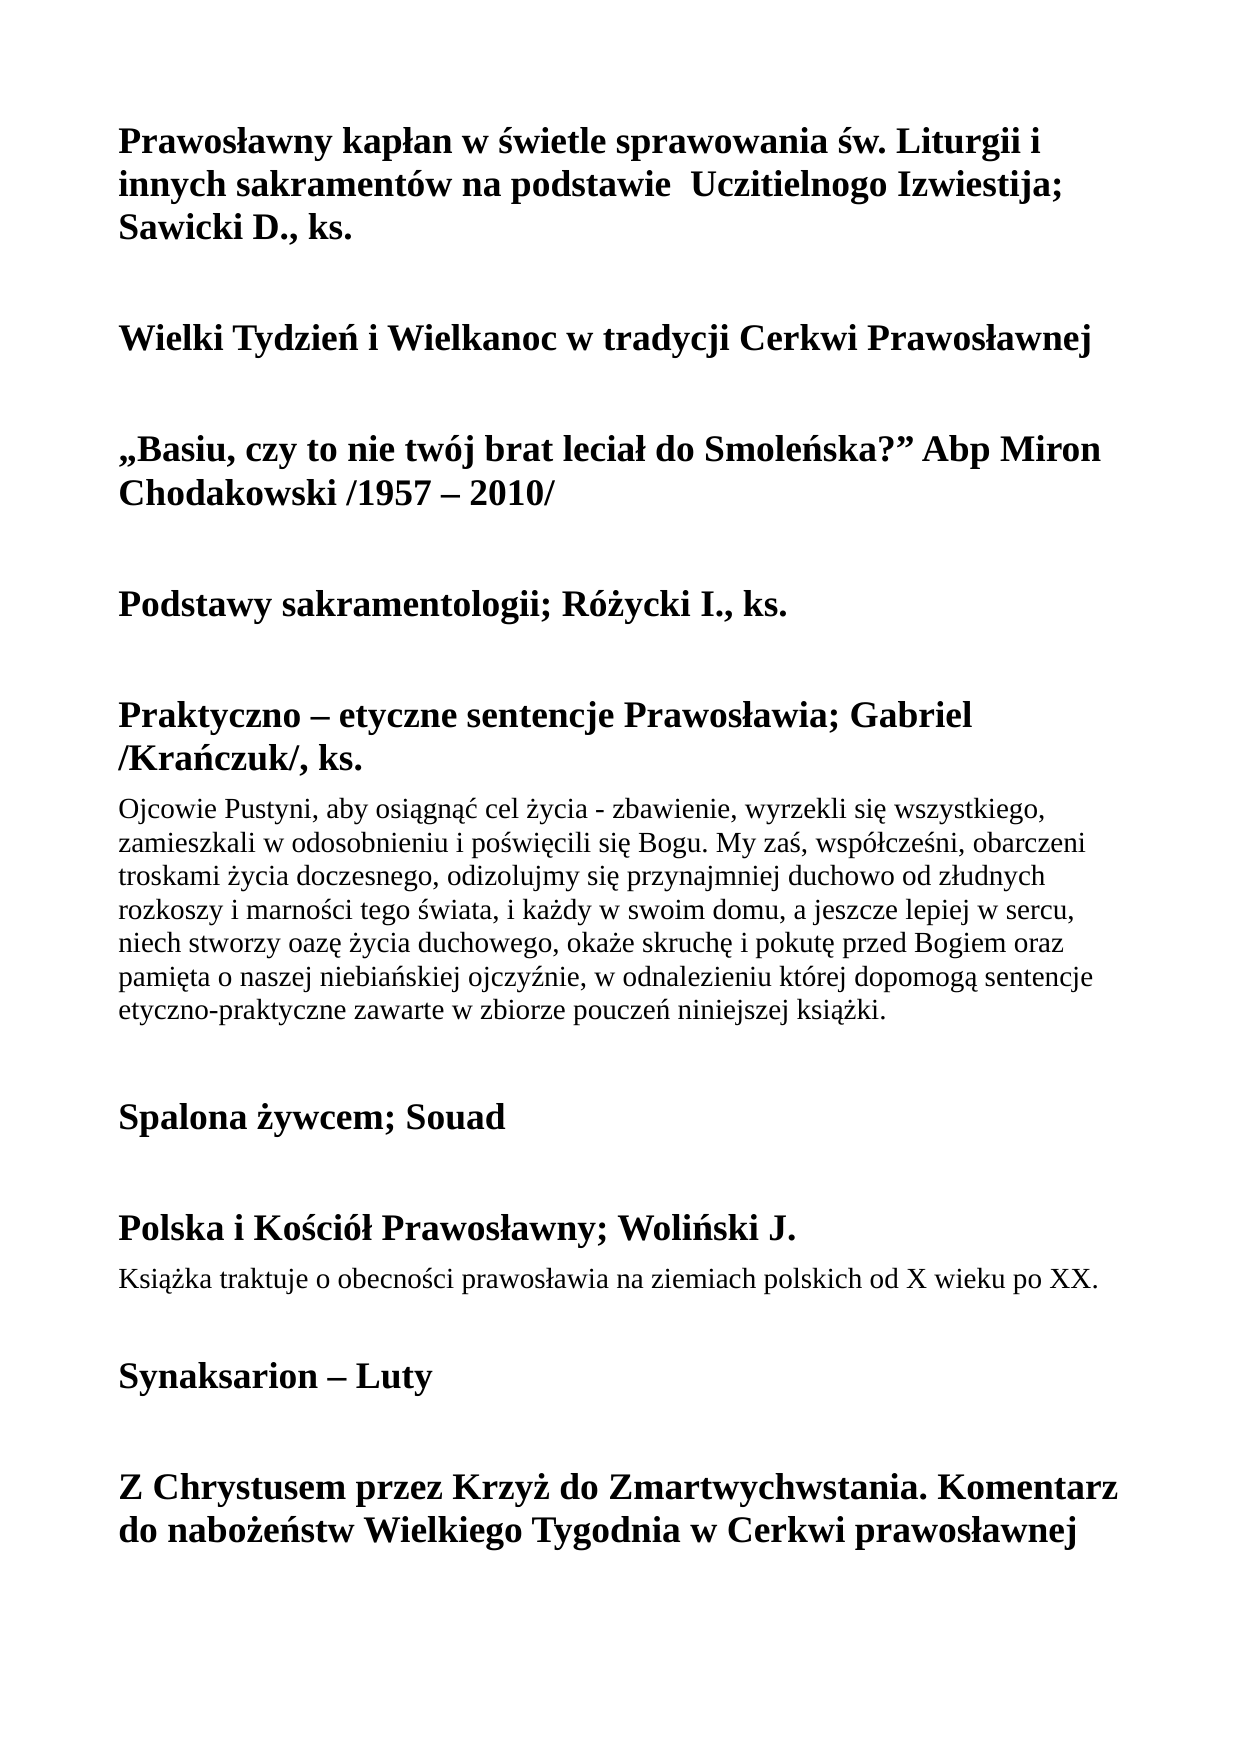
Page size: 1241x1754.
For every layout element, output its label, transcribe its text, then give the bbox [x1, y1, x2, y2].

text Wielki Tydzień i Wielkanoc w tradycji Cerkwi Prawosławnej [118, 316, 1122, 359]
text Ojcowie Pustyni, aby osiągnąć cel życia - zbawienie, wyrzekli się wszystkiego, zamieszkali w odosobnieniu i poświęcili się Bogu. My zaś, współcześni, obarczeni troskami życia doczesnego, odizolujmy się przynajmniej duchowo od złudnych rozkoszy i marności tego świata, i każdy w swoim domu, a jeszcze lepiej w sercu, niech stworzy oazę życia duchowego, okaże skruchę i pokutę przed Bogiem oraz pamięta o naszej niebiańskiej ojczyźnie, w odnalezieniu której dopomogą sentencje etyczno-praktyczne zawarte w zbiorze pouczeń niniejszej książki. [118, 791, 1122, 1026]
text Synaksarion – Luty [118, 1353, 1122, 1396]
text Z Chrystusem przez Krzyż do Zmartwychwstania. Komentarz do nabożeństw Wielkiego Tygodnia w Cerkwi prawosławnej [118, 1464, 1122, 1551]
text „Basiu, czy to nie twój brat leciał do Smoleńska?” Abp Miron Chodakowski /1957 – 2010/ [118, 427, 1122, 513]
text Praktyczno – etyczne sentencje Prawosławia; Gabriel /Krańczuk/, ks. [118, 692, 1122, 779]
text Podstawy sakramentologii; Różycki I., ks. [118, 581, 1122, 624]
text Spalona żywcem; Souad [118, 1094, 1122, 1137]
text Prawosławny kapłan w świetle sprawowania św. Liturgii i innych sakramentów na podstawie Uczitielnogo Izwiestija; Sawicki D., ks. [118, 118, 1122, 247]
text Książka traktuje o obecności prawosławia na ziemiach polskich od X wieku po XX. [118, 1261, 1122, 1294]
text Polska i Kościół Prawosławny; Woliński J. [118, 1205, 1122, 1248]
